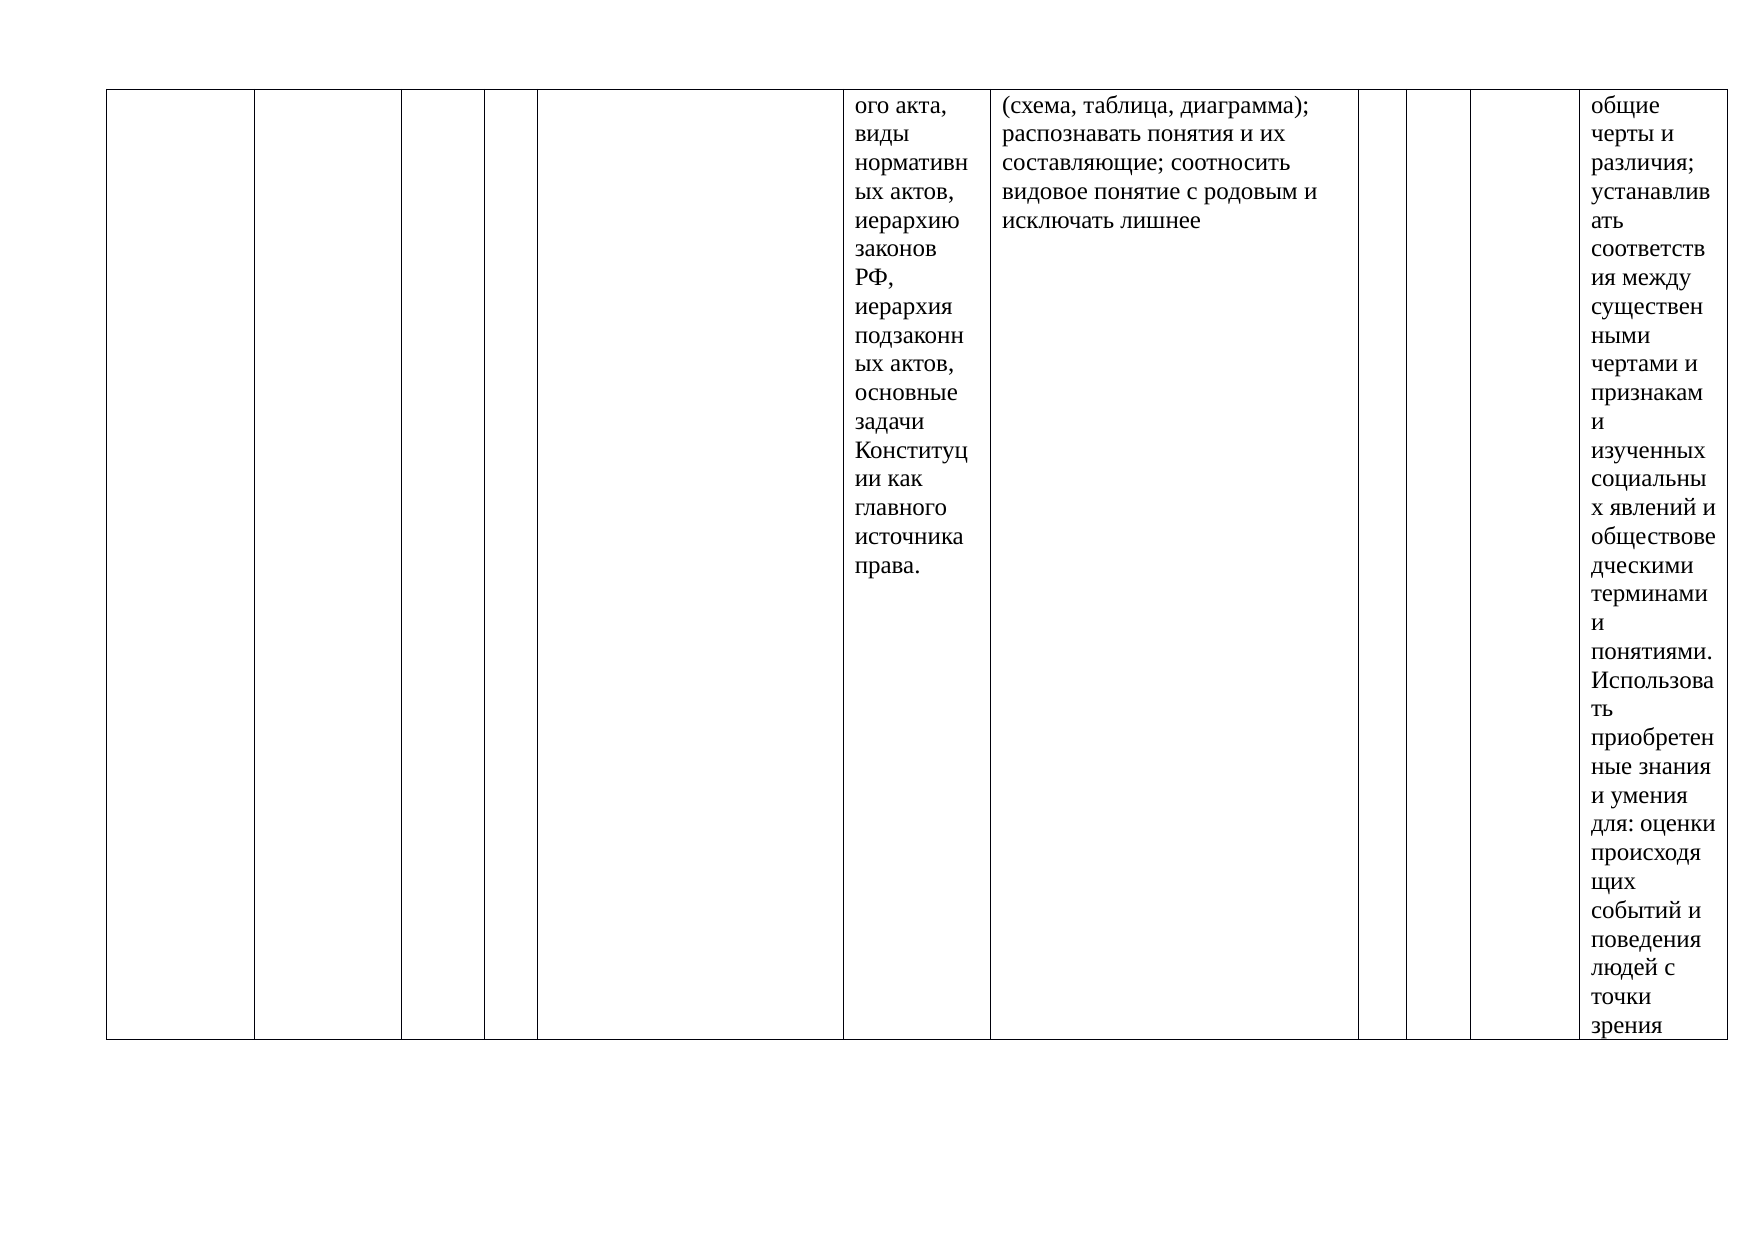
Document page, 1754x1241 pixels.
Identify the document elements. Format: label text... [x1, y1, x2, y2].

table_cell [107, 90, 254, 1039]
table_cell [538, 90, 843, 1039]
table_cell [1359, 90, 1406, 1039]
table_cell общие черты и различия; устанавливать соответствия между существенными чертами и признаками изученных социальных явлений и обществоведческими терминами и понятиями. Использовать приобретенные знания и умения для: оценки происходящих событий и поведения людей с точки зрения [1580, 90, 1727, 1039]
table_cell [1471, 90, 1579, 1039]
table_cell [255, 90, 401, 1039]
table_cell [402, 90, 484, 1039]
table_cell (схема, таблица, диаграмма); распознавать понятия и их составляющие; соотносить видовое понятие с родовым и исключать лишнее [991, 90, 1358, 1039]
table_cell Что в правоведении называют источником права, характеристику основных источников права, преимущества нормативного акта, виды нормативных актов, иерархию законов РФ, иерархия подзаконных актов, основные задачи Конституции как главного источника права. [844, 90, 990, 1039]
table_cell [485, 90, 537, 1039]
table_cell [1407, 90, 1470, 1039]
